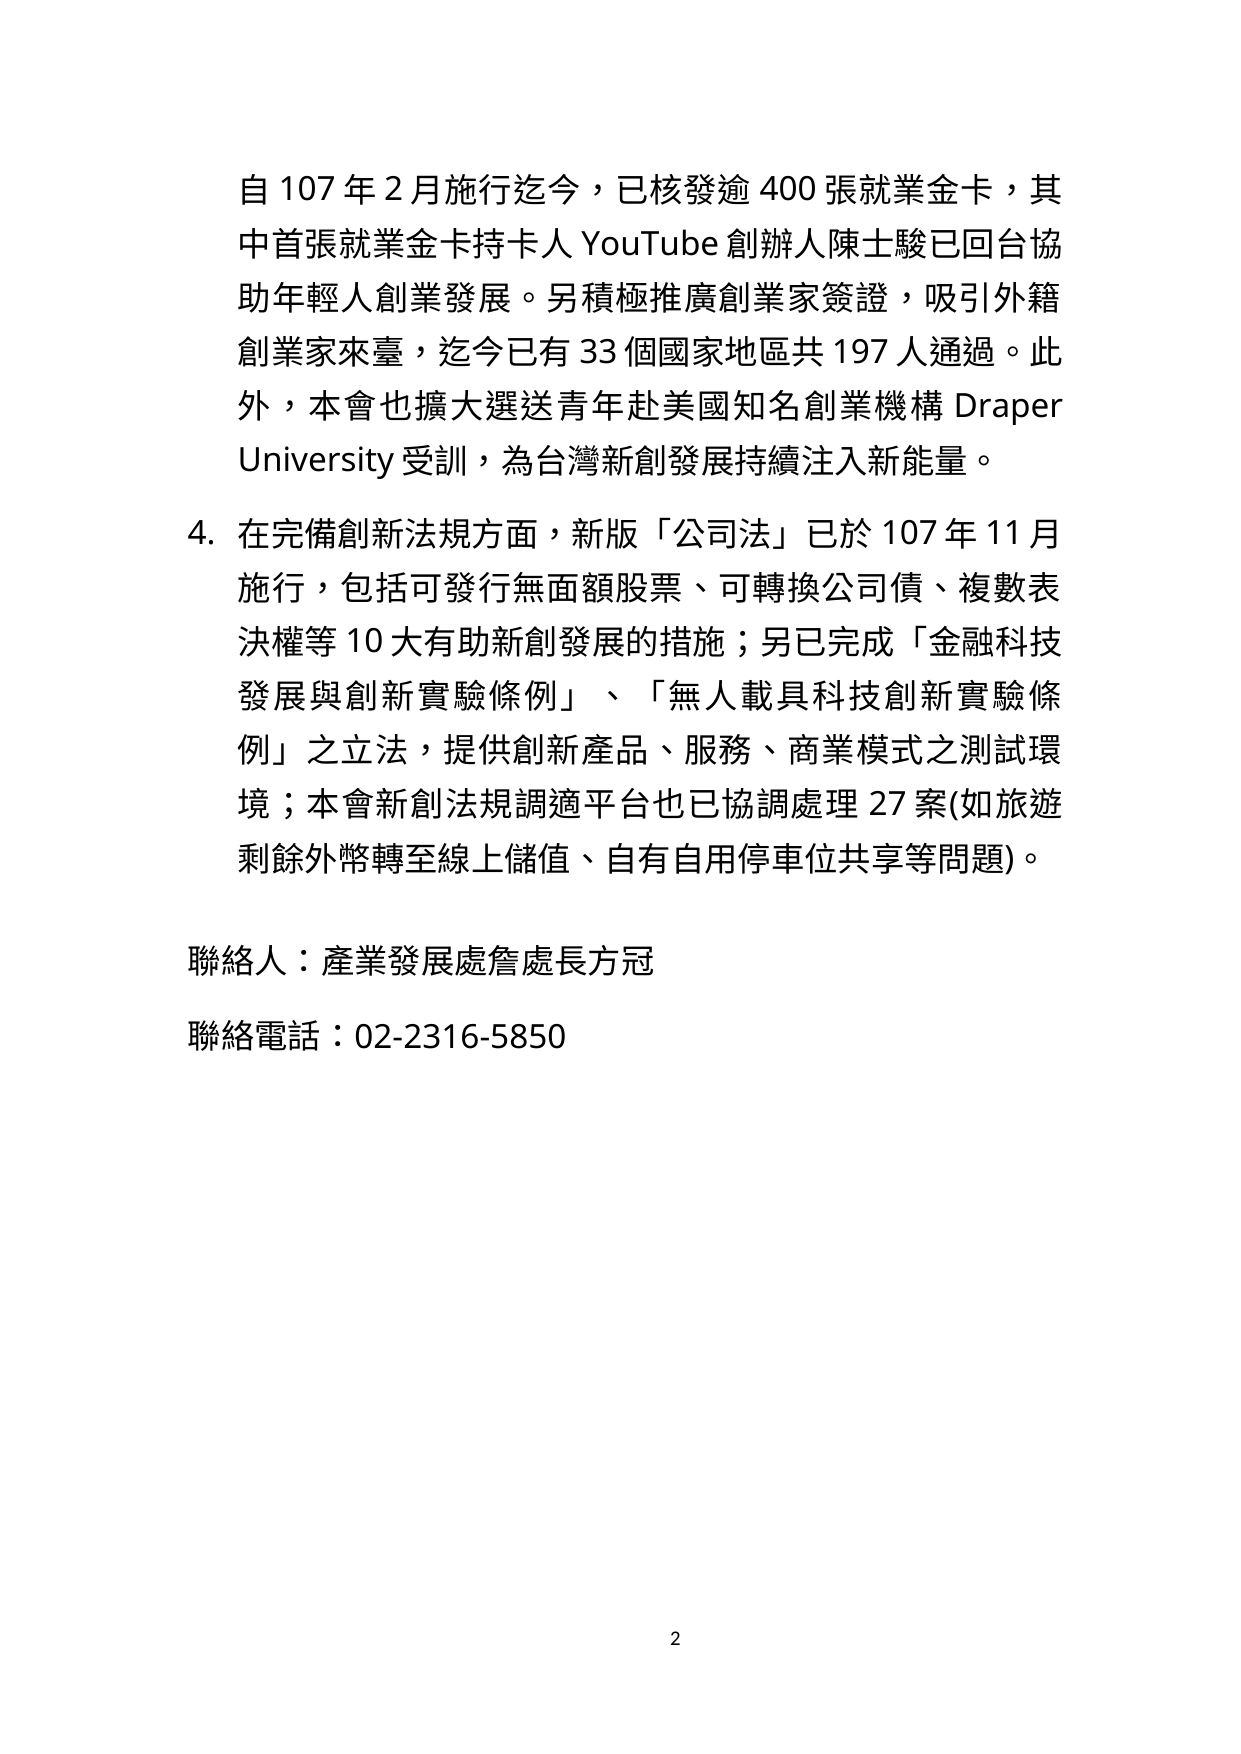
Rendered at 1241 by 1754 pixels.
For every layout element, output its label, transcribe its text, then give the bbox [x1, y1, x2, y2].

text 聯絡電話：02-2316-5850 [187, 996, 1063, 1071]
list 在完備創新法規方面，新版「公司法」已於107年11月施行，包括可發行無面額股票、可轉換公司債、複數表決權等10大有助新創發展的措施；另已完成「金融科技發展與創新實驗條例」、「無人載具科技創新實驗條例」之立法，提供創新產品、服務、商業模式之測試環境；本會新創法規調適平台也已協調處理27案(如旅遊剩餘外幣轉至線上儲值、自有自用停車位共享等問題)。 [187, 504, 1063, 884]
list 自107年2月施行迄今，已核發逾400張就業金卡，其中首張就業金卡持卡人YouTube創辦人陳士駿已回台協助年輕人創業發展。另積極推廣創業家簽證，吸引外籍創業家來臺，迄今已有33個國家地區共197人通過。此外，本會也擴大選送青年赴美國知名創業機構Draper University受訓，為台灣新創發展持續注入新能量。 [187, 161, 1063, 486]
text 聯絡人：產業發展處詹處長方冠 [187, 921, 1063, 996]
